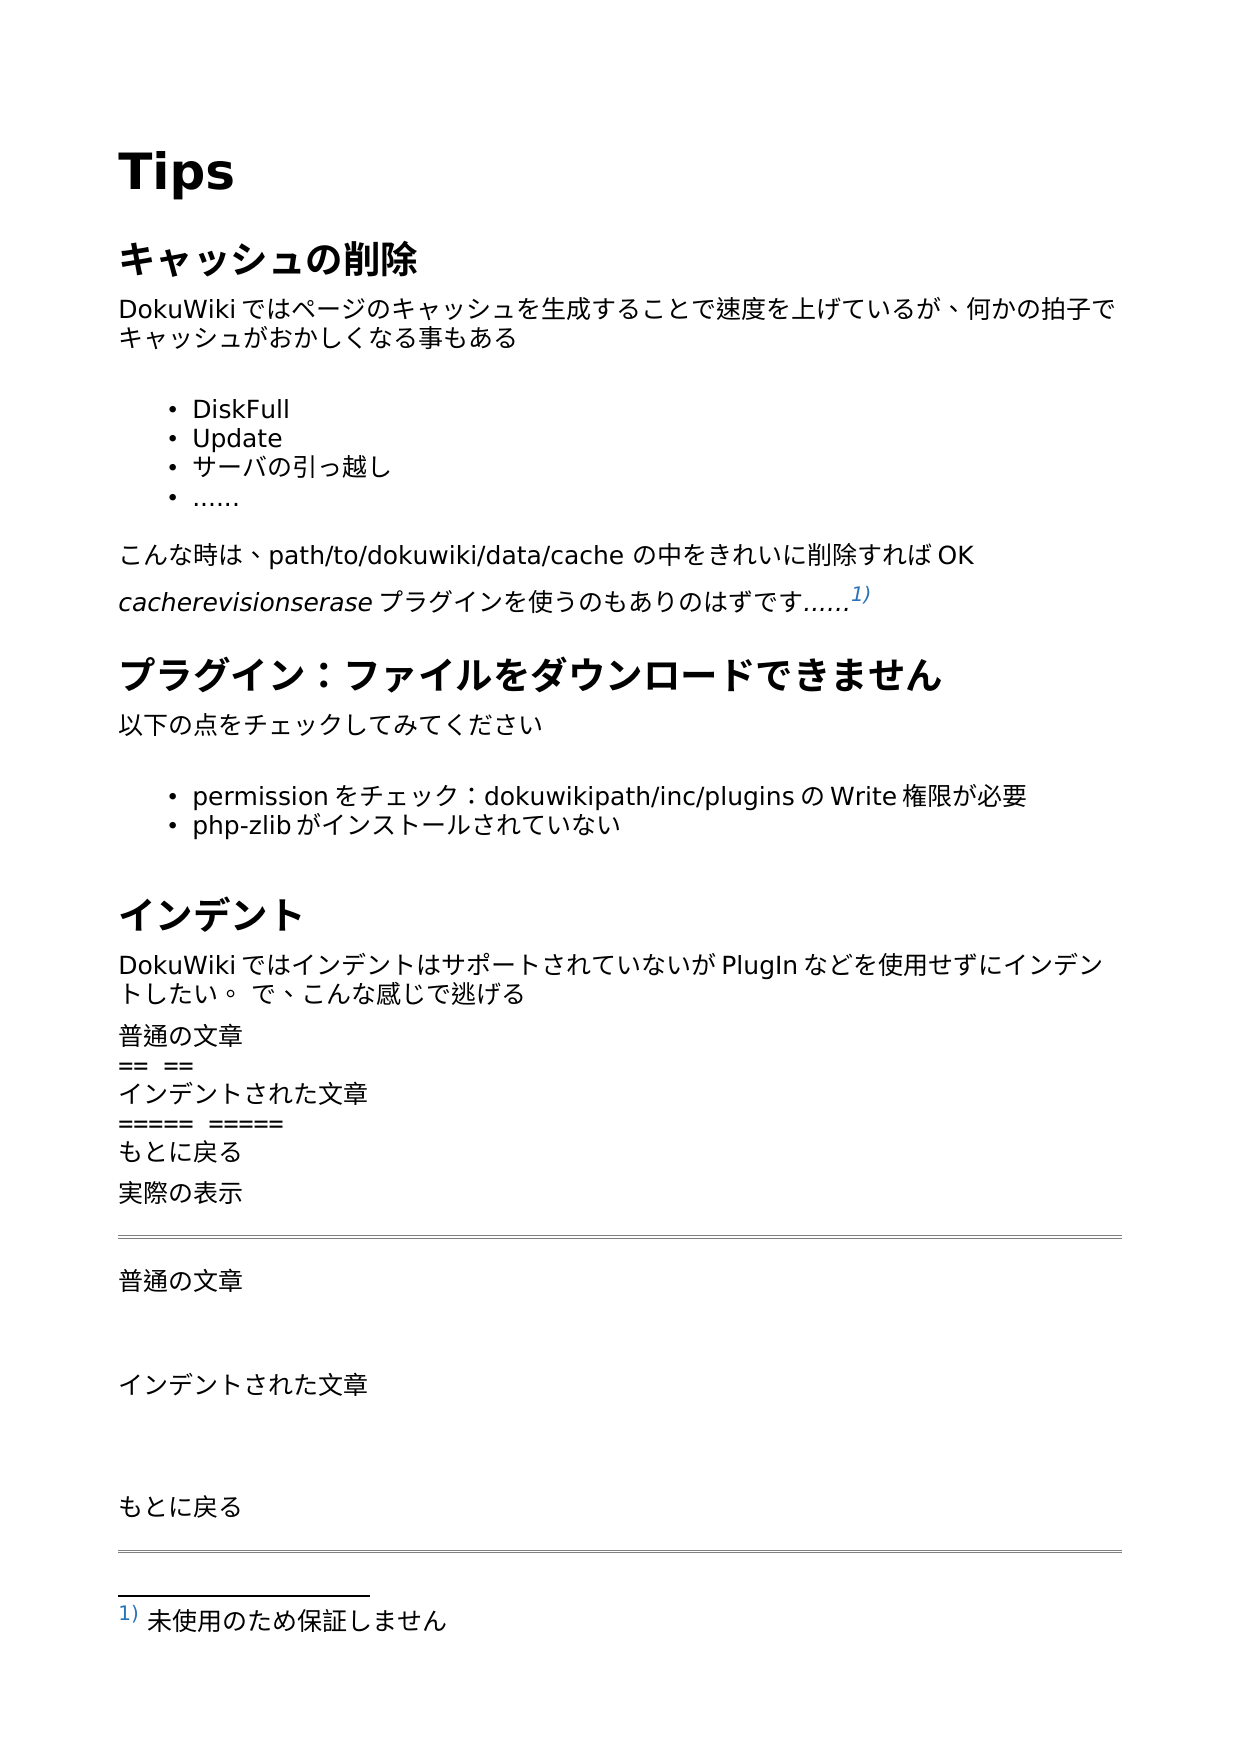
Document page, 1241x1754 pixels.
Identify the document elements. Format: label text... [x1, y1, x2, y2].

list ...... [177, 483, 1122, 512]
list php-zlibがインストールされていない [177, 811, 1122, 840]
list DiskFull [177, 395, 1122, 424]
list サーバの引っ越し [177, 454, 1122, 483]
text こんな時は、path/to/dokuwiki/data/cache の中をきれいに削除すればOK [118, 541, 1122, 571]
subtitle Tips [118, 143, 1122, 201]
text 普通の文章 [118, 1267, 1122, 1297]
text インデントされた文章 [118, 1371, 1122, 1400]
text 以下の点をチェックしてみてください [118, 711, 1122, 740]
text DokuWikiではページのキャッシュを生成することで速度を上げているが、何かの拍子でキャッシュがおかしくなる事もある [118, 295, 1122, 353]
text 普通の文章 == == インデントされた文章 ===== ===== もとに戻る [118, 1022, 1122, 1168]
text 実際の表示 [118, 1179, 1122, 1208]
text DokuWikiではインデントはサポートされていないがPlugInなどを使用せずにインデントしたい。 で、こんな感じで逃げる [118, 951, 1122, 1009]
text 未使用のため保証しません [118, 1602, 1122, 1636]
subtitle キャッシュの削除 [118, 239, 1122, 282]
text もとに戻る [118, 1494, 1122, 1523]
list Update [177, 424, 1122, 454]
subtitle インデント [118, 895, 1122, 938]
subtitle プラグイン：ファイルをダウンロードできません [118, 655, 1122, 698]
text cacherevisionseraseプラグインを使うのもありのはずです...... [118, 583, 1122, 617]
list permissionをチェック：dokuwikipath/inc/pluginsのWrite権限が必要 [177, 782, 1122, 811]
